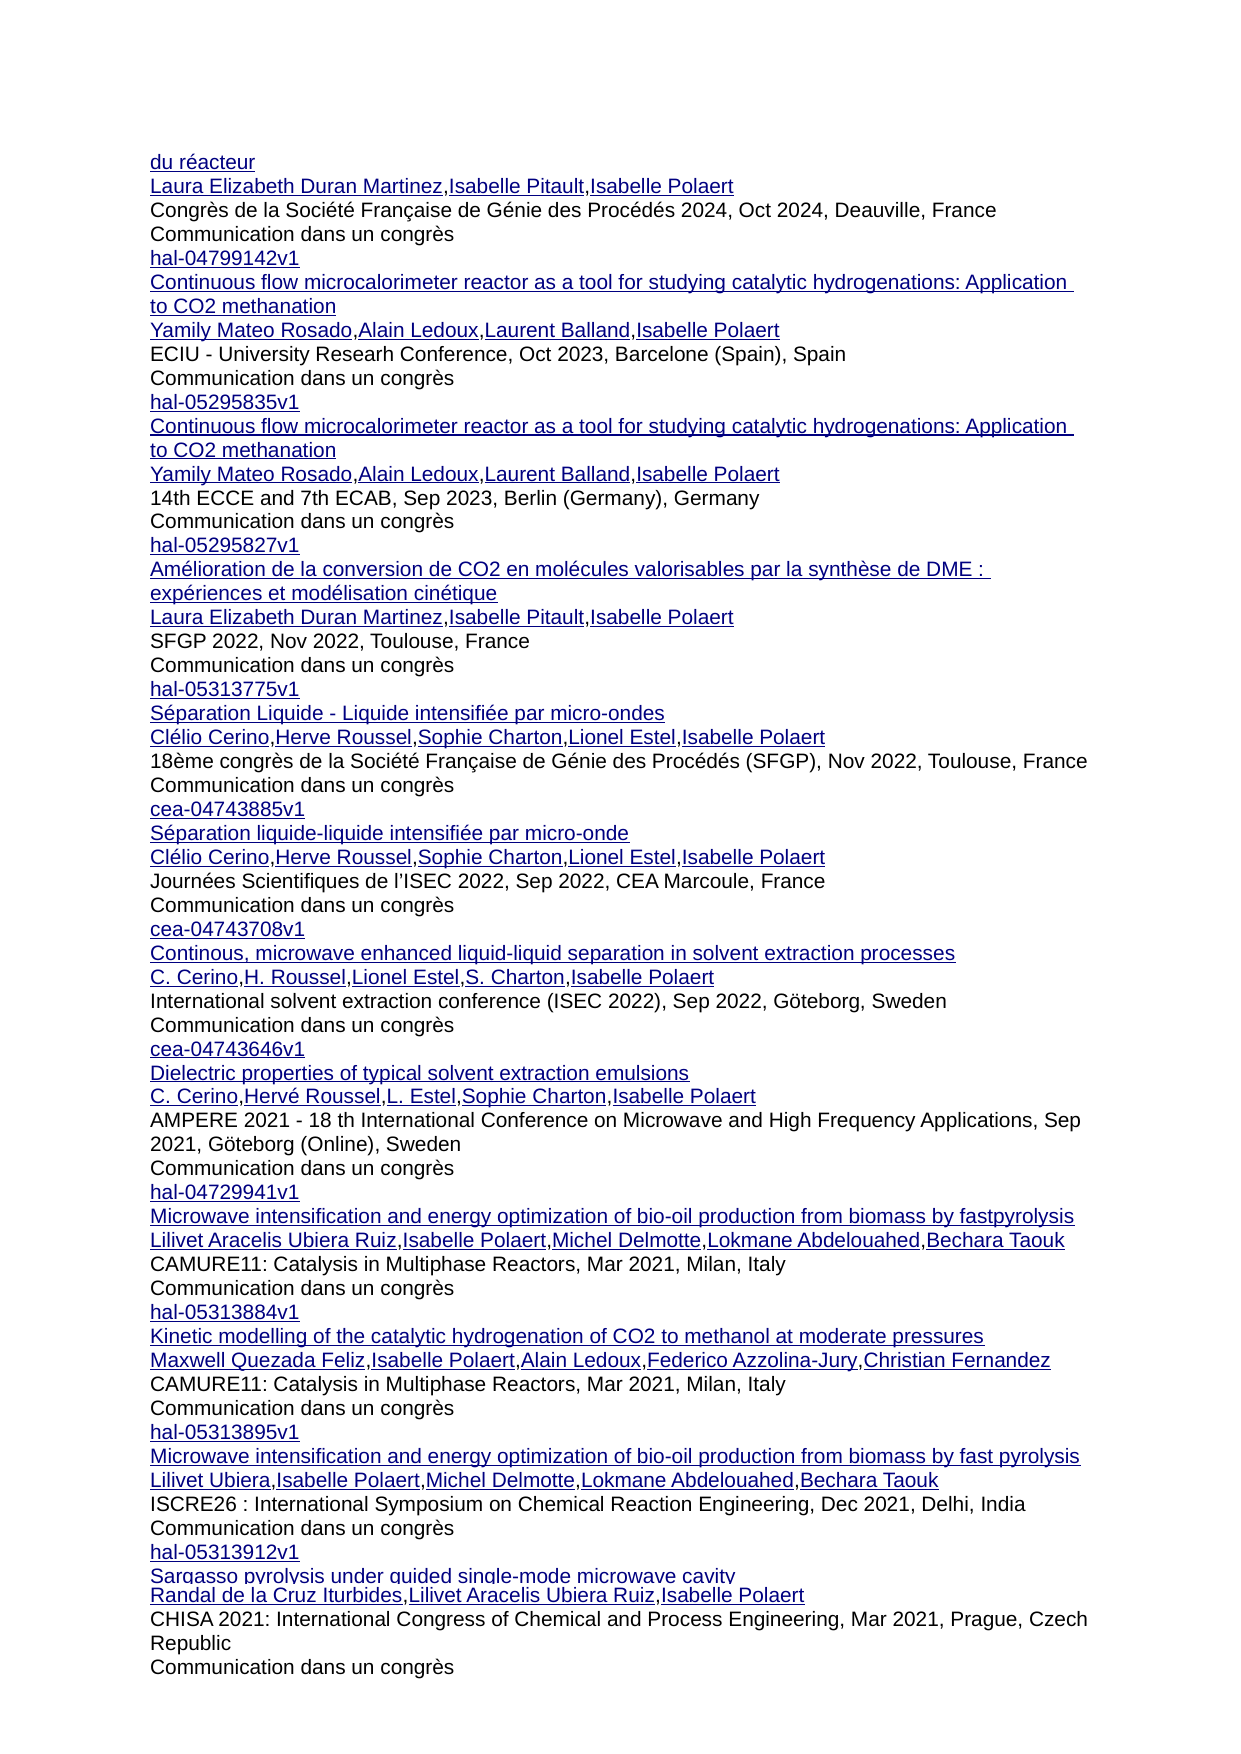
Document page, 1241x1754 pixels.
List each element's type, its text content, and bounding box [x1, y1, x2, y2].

table_cell Sargasso pyrolysis under guided single-mode microwave cavity Randal de la Cruz Iturbides,Lilivet Aracelis Ubiera Ruiz,Isabelle Polaert CHISA 2021: International Congress of Chemical and Process Engineering, Mar 2021, Prague, Czech Republic Communication dans un congrès [150, 1564, 1090, 1679]
table_cell Séparation Liquide - Liquide intensifiée par micro-ondes Clélio Cerino,Herve Roussel,Sophie Charton,Lionel Estel,Isabelle Polaert 18ème congrès de la Société Française de Génie des Procédés (SFGP), Nov 2022, Toulouse, France Communication dans un congrès cea-04743885v1 [150, 701, 1090, 821]
table_cell Continous, microwave enhanced liquid-liquid separation in solvent extraction processes C. Cerino,H. Roussel,Lionel Estel,S. Charton,Isabelle Polaert International solvent extraction conference (ISEC 2022), Sep 2022, Göteborg, Sweden Communication dans un congrès cea-04743646v1 [150, 941, 1090, 1060]
table_cell du réacteur Laura Elizabeth Duran Martinez,Isabelle Pitault,Isabelle Polaert Congrès de la Société Française de Génie des Procédés 2024, Oct 2024, Deauville, France Communication dans un congrès hal-04799142v1 [150, 150, 1090, 270]
table_cell Microwave intensification and energy optimization of bio-oil production from biomass by fastpyrolysis Lilivet Aracelis Ubiera Ruiz,Isabelle Polaert,Michel Delmotte,Lokmane Abdelouahed,Bechara Taouk CAMURE11: Catalysis in Multiphase Reactors, Mar 2021, Milan, Italy Communication dans un congrès hal-05313884v1 [150, 1204, 1090, 1324]
table_cell Kinetic modelling of the catalytic hydrogenation of CO2 to methanol at moderate pressures Maxwell Quezada Feliz,Isabelle Polaert,Alain Ledoux,Federico Azzolina-Jury,Christian Fernandez CAMURE11: Catalysis in Multiphase Reactors, Mar 2021, Milan, Italy Communication dans un congrès hal-05313895v1 [150, 1324, 1090, 1444]
table_cell Séparation liquide-liquide intensifiée par micro-onde Clélio Cerino,Herve Roussel,Sophie Charton,Lionel Estel,Isabelle Polaert Journées Scientifiques de l’ISEC 2022, Sep 2022, CEA Marcoule, France Communication dans un congrès cea-04743708v1 [150, 821, 1090, 941]
table_cell Continuous flow microcalorimeter reactor as a tool for studying catalytic hydrogenations: Application to CO2 methanation Yamily Mateo Rosado,Alain Ledoux,Laurent Balland,Isabelle Polaert ECIU - University Researh Conference, Oct 2023, Barcelone (Spain), Spain Communication dans un congrès hal-05295835v1 [150, 270, 1090, 413]
table_cell Dielectric properties of typical solvent extraction emulsions C. Cerino,Hervé Roussel,L. Estel,Sophie Charton,Isabelle Polaert AMPERE 2021 - 18 th International Conference on Microwave and High Frequency Applications, Sep 2021, Göteborg (Online), Sweden Communication dans un congrès hal-04729941v1 [150, 1060, 1090, 1204]
table_cell Microwave intensification and energy optimization of bio-oil production from biomass by fast pyrolysis Lilivet Ubiera,Isabelle Polaert,Michel Delmotte,Lokmane Abdelouahed,Bechara Taouk ISCRE26 : International Symposium on Chemical Reaction Engineering, Dec 2021, Delhi, India Communication dans un congrès hal-05313912v1 [150, 1444, 1090, 1563]
table_cell Continuous flow microcalorimeter reactor as a tool for studying catalytic hydrogenations: Application to CO2 methanation Yamily Mateo Rosado,Alain Ledoux,Laurent Balland,Isabelle Polaert 14th ECCE and 7th ECAB, Sep 2023, Berlin (Germany), Germany Communication dans un congrès hal-05295827v1 [150, 414, 1090, 557]
table_cell Amélioration de la conversion de CO2 en molécules valorisables par la synthèse de DME : expériences et modélisation cinétique Laura Elizabeth Duran Martinez,Isabelle Pitault,Isabelle Polaert SFGP 2022, Nov 2022, Toulouse, France Communication dans un congrès hal-05313775v1 [150, 557, 1090, 701]
